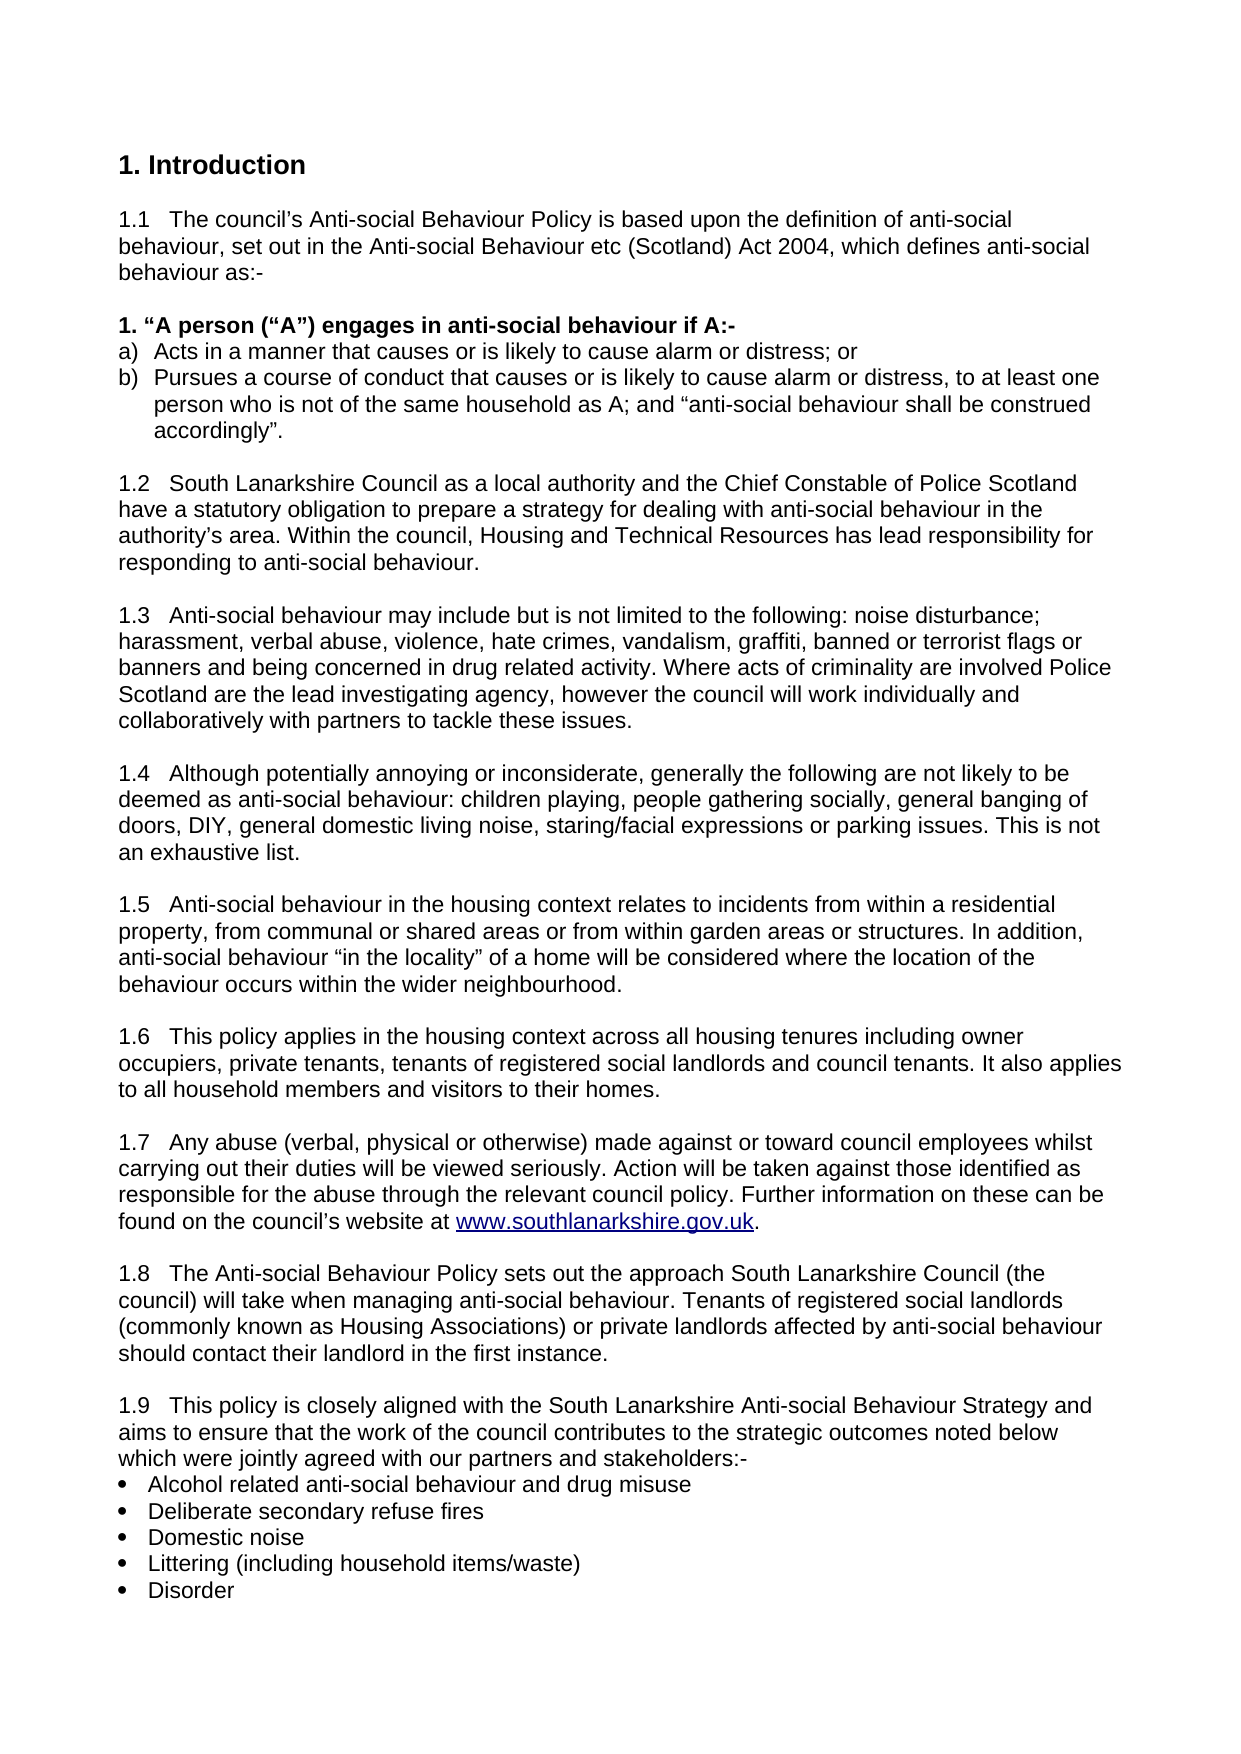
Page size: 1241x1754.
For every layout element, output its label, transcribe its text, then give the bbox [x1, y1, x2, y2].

text 1.3 Anti-social behaviour may include but is not limited to the following: noise disturbance; harassment, verbal abuse, violence, hate crimes, vandalism, graffiti, banned or terrorist flags or banners and being concerned in drug related activity. Where acts of criminality are involved Police Scotland are the lead investigating agency, however the council will work individually and collaboratively with partners to tackle these issues. [118, 602, 1122, 733]
list Domestic noise [118, 1524, 1122, 1550]
text 1.1 The council’s Anti-social Behaviour Policy is based upon the definition of anti-social behaviour, set out in the Anti-social Behaviour etc (Scotland) Act 2004, which defines anti-social behaviour as:- [118, 206, 1122, 285]
list Pursues a course of conduct that causes or is likely to cause alarm or distress, to at least one person who is not of the same household as A; and “anti-social behaviour shall be construed accordingly”. [118, 364, 1122, 443]
text 1. “A person (“A”) engages in anti-social behaviour if A:- [118, 312, 1122, 338]
text 1.7 Any abuse (verbal, physical or otherwise) made against or toward council employees whilst carrying out their duties will be viewed seriously. Action will be taken against those identified as responsible for the abuse through the relevant council policy. Further information on these can be found on the council’s website at www.southlanarkshire.gov.uk. [118, 1129, 1122, 1234]
text 1.9 This policy is closely aligned with the South Lanarkshire Anti-social Behaviour Strategy and aims to ensure that the work of the council contributes to the strategic outcomes noted below which were jointly agreed with our partners and stakeholders:- [118, 1392, 1122, 1471]
list Littering (including household items/waste) [118, 1550, 1122, 1577]
list Acts in a manner that causes or is likely to cause alarm or distress; or [118, 338, 1122, 364]
text 1.4 Although potentially annoying or inconsiderate, generally the following are not likely to be deemed as anti-social behaviour: children playing, people gathering socially, general banging of doors, DIY, general domestic living noise, staring/facial expressions or parking issues. This is not an exhaustive list. [118, 760, 1122, 865]
list Deliberate secondary refuse fires [118, 1498, 1122, 1524]
text 1.2 South Lanarkshire Council as a local authority and the Chief Constable of Police Scotland have a statutory obligation to prepare a strategy for dealing with anti-social behaviour in the authority’s area. Within the council, Housing and Technical Resources has lead responsibility for responding to anti-social behaviour. [118, 470, 1122, 575]
text 1.6 This policy applies in the housing context across all housing tenures including owner occupiers, private tenants, tenants of registered social landlords and council tenants. It also applies to all household members and visitors to their homes. [118, 1023, 1122, 1102]
subtitle 1. Introduction [118, 149, 1122, 180]
list Disorder [118, 1577, 1122, 1603]
text 1.5 Anti-social behaviour in the housing context relates to incidents from within a residential property, from communal or shared areas or from within garden areas or structures. In addition, anti-social behaviour “in the locality” of a home will be considered where the location of the behaviour occurs within the wider neighbourhood. [118, 891, 1122, 997]
text 1.8 The Anti-social Behaviour Policy sets out the approach South Lanarkshire Council (the council) will take when managing anti-social behaviour. Tenants of registered social landlords (commonly known as Housing Associations) or private landlords affected by anti-social behaviour should contact their landlord in the first instance. [118, 1260, 1122, 1366]
list Alcohol related anti-social behaviour and drug misuse [118, 1471, 1122, 1498]
